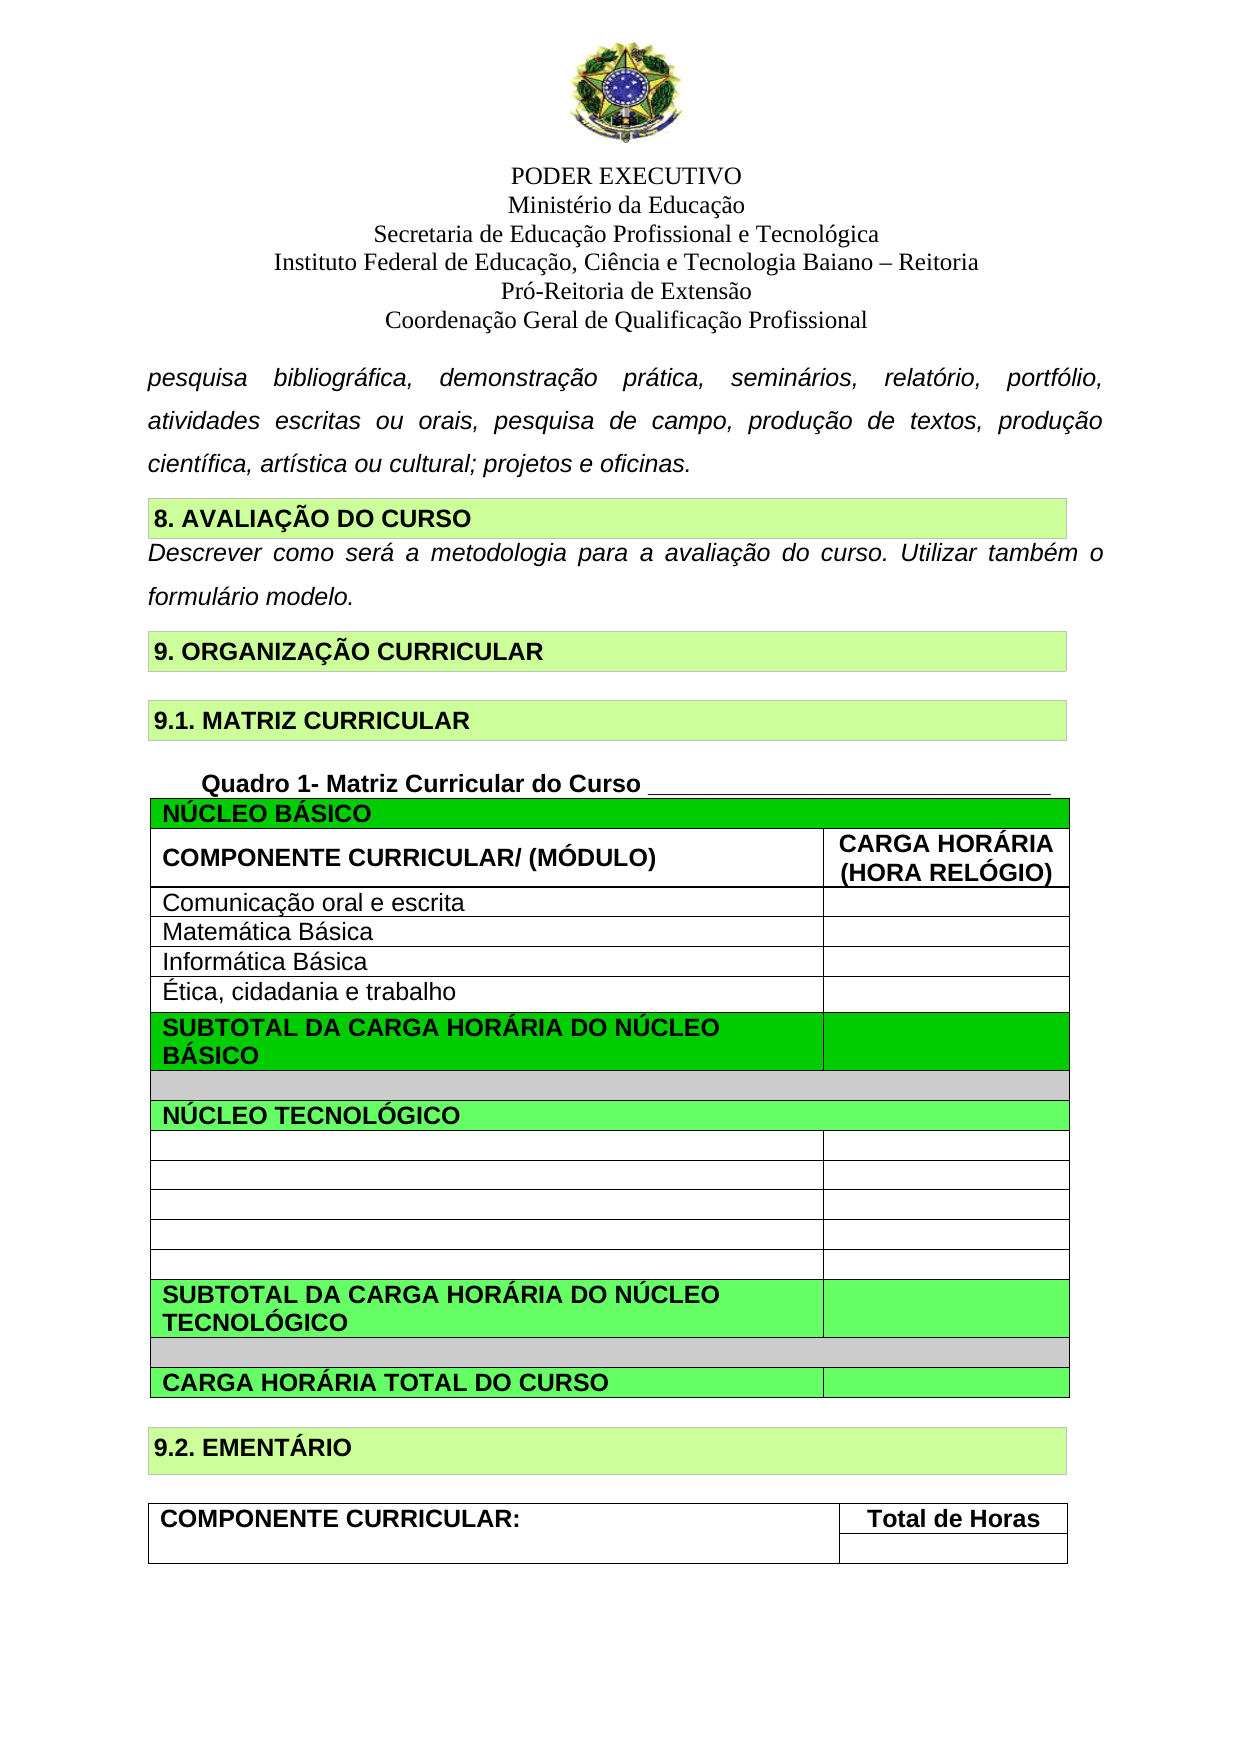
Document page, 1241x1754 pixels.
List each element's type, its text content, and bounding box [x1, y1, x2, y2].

table_cell [824, 1368, 1069, 1397]
table_cell [824, 1013, 1069, 1070]
picture [567, 41, 685, 144]
table_cell NÚCLEO TECNOLÓGICO [151, 1101, 1069, 1130]
table_cell SUBTOTAL DA CARGA HORÁRIA DO NÚCLEO TECNOLÓGICO [151, 1280, 823, 1337]
table_cell [824, 888, 1069, 916]
table_cell Ética, cidadania e trabalho [151, 977, 823, 1012]
table_cell CARGA HORÁRIA (HORA RELÓGIO) [824, 829, 1069, 886]
table_cell [824, 947, 1069, 976]
table_header 9. ORGANIZAÇÃO CURRICULAR [149, 632, 1066, 671]
table_cell [151, 1131, 823, 1159]
table_cell [824, 917, 1069, 946]
table_cell [824, 1280, 1069, 1337]
table_cell [151, 1161, 823, 1189]
text Quadro 1- Matriz Curricular do Curso _____________________________ [148, 769, 1105, 798]
text pesquisa bibliográfica, demonstração prática, seminários, relatório, portfólio, atividades escritas ou orais, pesquisa de campo, produção de textos, produção científica, artística ou cultural; projetos e oficinas. [148, 362, 1105, 477]
table_cell Matemática Básica [151, 917, 823, 946]
table_cell [824, 1161, 1069, 1189]
table_cell [840, 1534, 1067, 1563]
table_header COMPONENTE CURRICULAR: [149, 1504, 839, 1563]
table_cell [824, 1190, 1069, 1219]
table_header 9.2. EMENTÁRIO [149, 1428, 1066, 1474]
table_cell CARGA HORÁRIA TOTAL DO CURSO [151, 1368, 823, 1397]
table_cell [151, 1338, 1069, 1367]
table_cell Informática Básica [151, 947, 823, 976]
table_cell [151, 1250, 823, 1279]
table_cell SUBTOTAL DA CARGA HORÁRIA DO NÚCLEO BÁSICO [151, 1013, 823, 1070]
table_header Total de Horas [840, 1504, 1067, 1533]
table_cell [151, 1220, 823, 1249]
table_cell [824, 1220, 1069, 1249]
table_header NÚCLEO BÁSICO [151, 799, 1069, 828]
table_cell [824, 1250, 1069, 1279]
table_header 9.1. MATRIZ CURRICULAR [149, 701, 1066, 740]
table_header 8. AVALIAÇÃO DO CURSO [149, 499, 1066, 538]
table_cell [824, 1131, 1069, 1159]
table_cell COMPONENTE CURRICULAR/ (MÓDULO) [151, 829, 823, 886]
text Descrever como será a metodologia para a avaliação do curso. Utilizar também o formulário modelo. [148, 538, 1105, 610]
table_cell [151, 1190, 823, 1219]
table_cell Comunicação oral e escrita [151, 888, 823, 916]
table_cell [151, 1071, 1069, 1100]
table_cell [824, 977, 1069, 1012]
